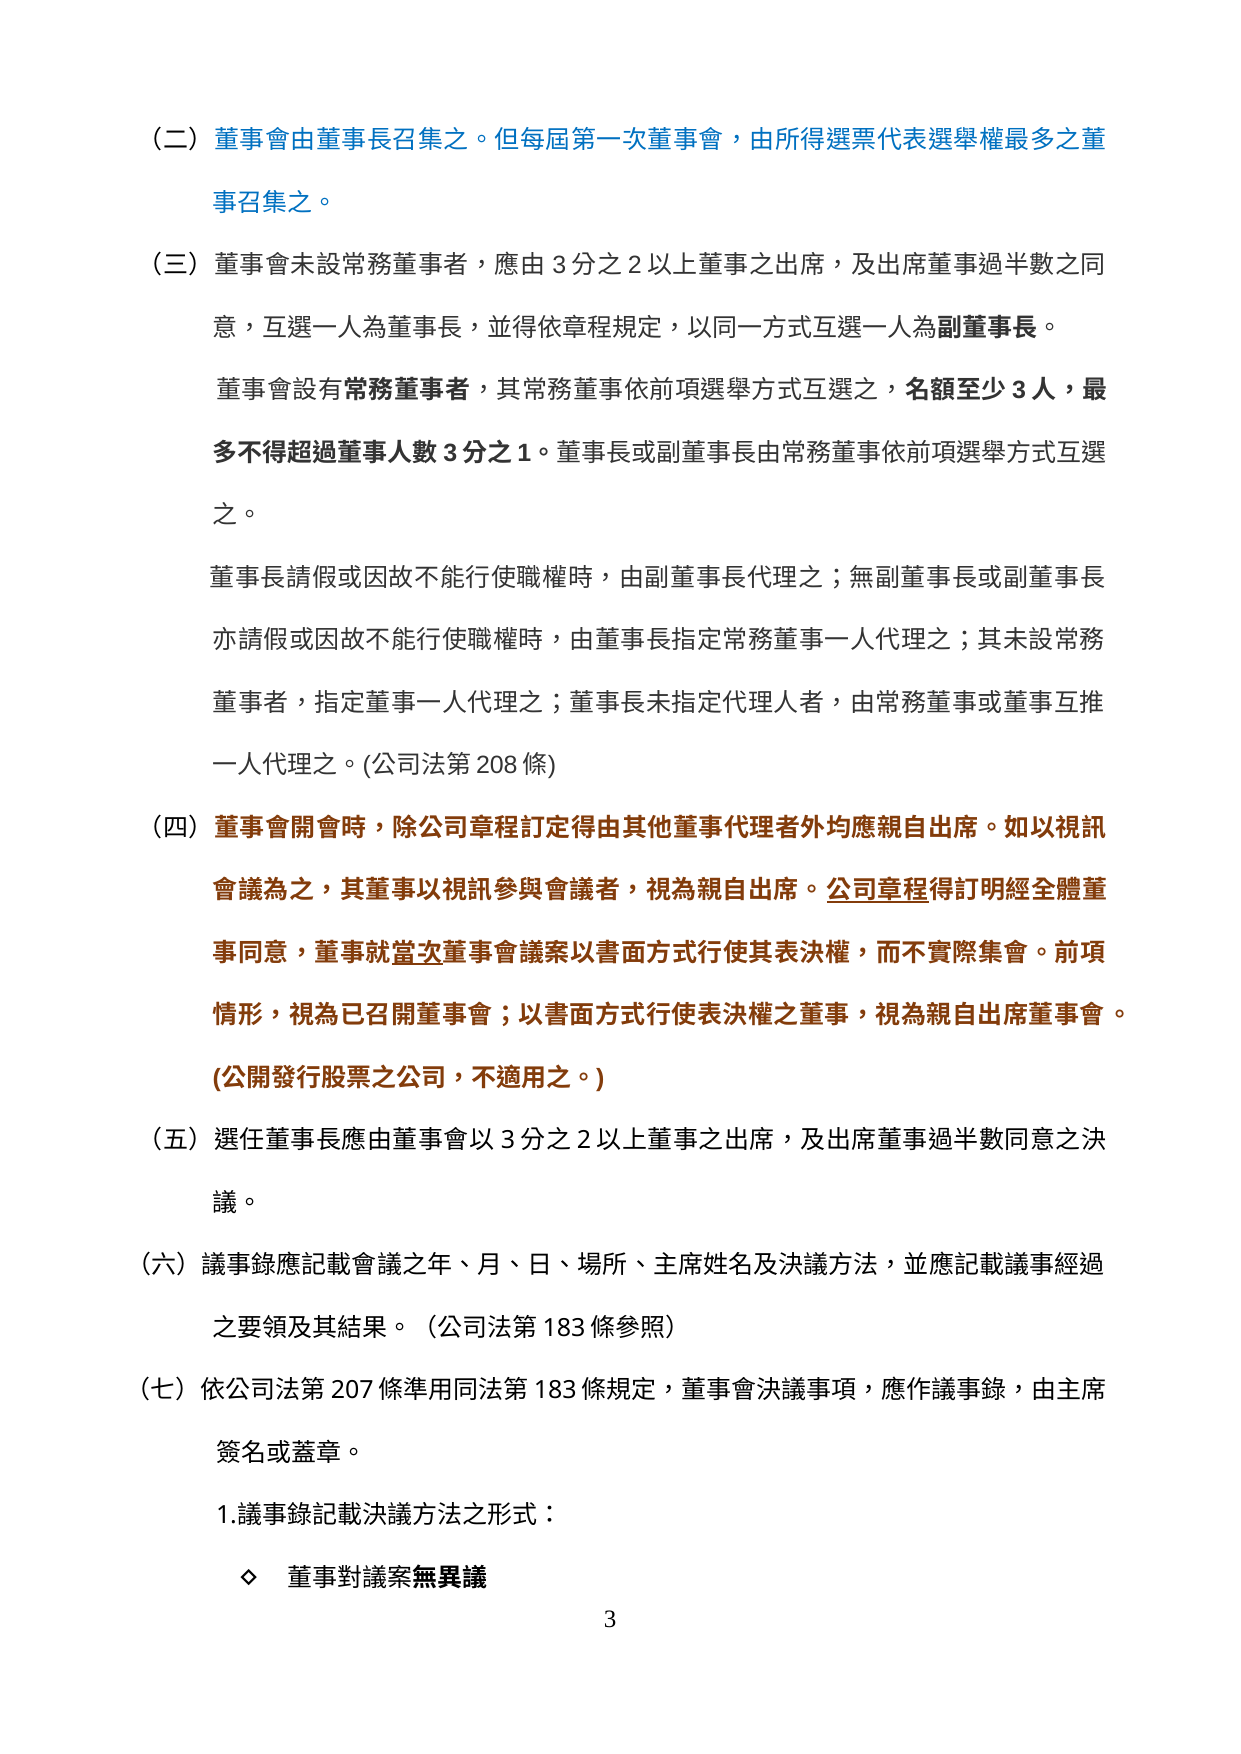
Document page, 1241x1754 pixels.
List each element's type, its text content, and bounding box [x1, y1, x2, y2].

text 1.議事錄記載決議方法之形式： [216, 1471, 1107, 1534]
text 董事長請假或因故不能行使職權時，由副董事長代理之；無副董事長或副董事長亦請假或因故不能行使職權時，由董事長指定常務董事一人代理之；其未設常務董事者，指定董事一人代理之；董事長未指定代理人者，由常務董事或董事互推一人代理之。(公司法第208條) [201, 534, 1107, 784]
text （三）董事會未設常務董事者，應由3分之2以上董事之出席，及出席董事過半數之同意，互選一人為董事長，並得依章程規定，以同一方式互選一人為副董事長。 [137, 221, 1107, 346]
text （四）董事會開會時，除公司章程訂定得由其他董事代理者外均應親自出席。如以視訊會議為之，其董事以視訊參與會議者，視為親自出席。公司章程得訂明經全體董事同意，董事就當次董事會議案以書面方式行使其表決權，而不實際集會。前項情形，視為已召開董事會；以書面方式行使表決權之董事，視為親自出席董事會。(公開發行股票之公司，不適用之。) [137, 784, 1107, 1096]
text （二）董事會由董事長召集之。但每屆第一次董事會，由所得選票代表選舉權最多之董事召集之。 [137, 96, 1107, 221]
list 董事對議案無異議 [237, 1534, 1107, 1596]
text （五）選任董事長應由董事會以3分之2以上董事之出席，及出席董事過半數同意之決議。 [137, 1096, 1107, 1221]
text （六）議事錄應記載會議之年、月、日、場所、主席姓名及決議方法，並應記載議事經過之要領及其結果。（公司法第183條參照） [112, 1221, 1107, 1346]
text 董事會設有常務董事者，其常務董事依前項選舉方式互選之，名額至少3人，最多不得超過董事人數3分之1。董事長或副董事長由常務董事依前項選舉方式互選之。 [212, 346, 1107, 534]
text （七）依公司法第207條準用同法第183條規定，董事會決議事項，應作議事錄，由主席簽名或蓋章。 [112, 1346, 1107, 1471]
